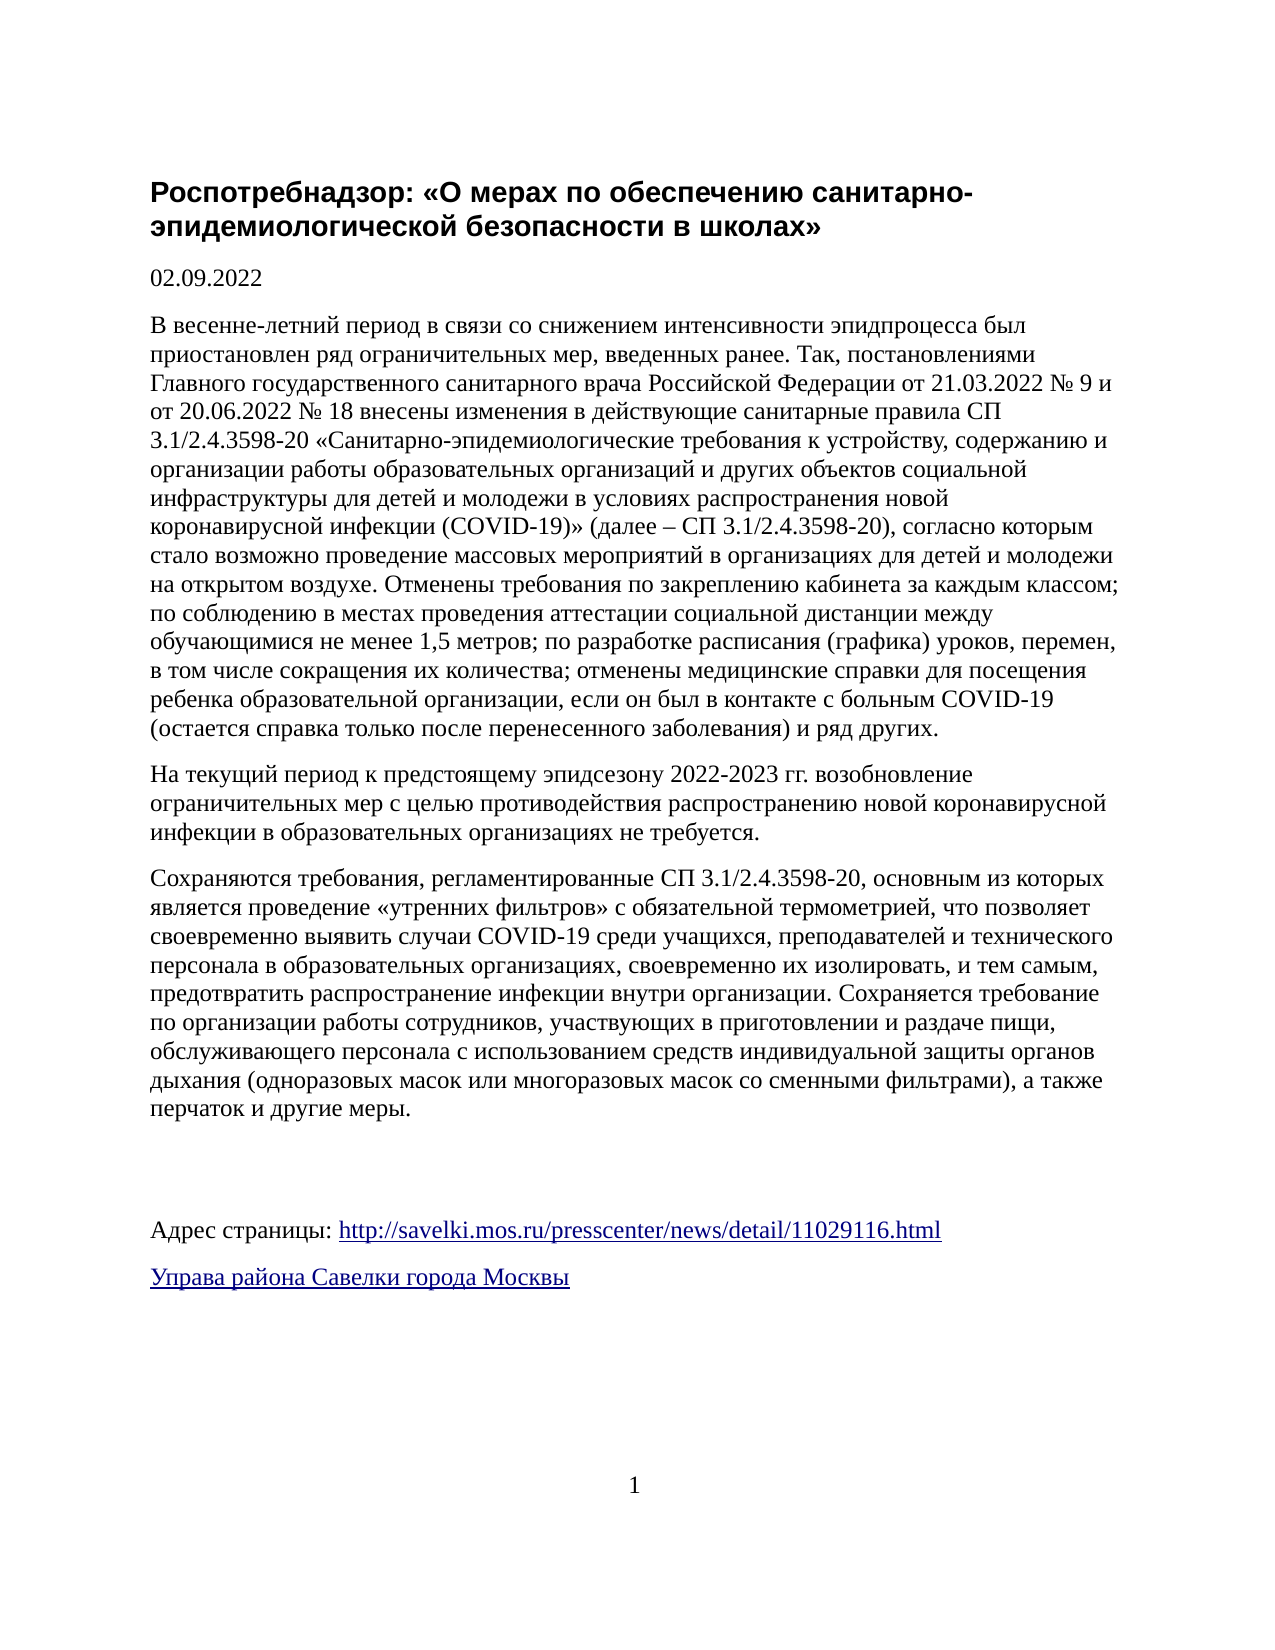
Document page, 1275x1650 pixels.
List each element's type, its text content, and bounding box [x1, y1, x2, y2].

text Адрес страницы: http://savelki.mos.ru/presscenter/news/detail/11029116.html [150, 1216, 1125, 1244]
text На текущий период к предстоящему эпидсезону 2022-2023 гг. возобновление ограничительных мер с целью противодействия распространению новой коронавирусной инфекции в образовательных организациях не требуется. [150, 759, 1125, 846]
text Сохраняются требования, регламентированные СП 3.1/2.4.3598-20, основным из которых является проведение «утренних фильтров» с обязательной термометрией, что позволяет своевременно выявить случаи COVID-19 среди учащихся, преподавателей и технического персонала в образовательных организациях, своевременно их изолировать, и тем самым, предотвратить распространение инфекции внутри организации. Сохраняется требование по организации работы сотрудников, участвующих в приготовлении и раздаче пищи, обслуживающего персонала с использованием средств индивидуальной защиты органов дыхания (одноразовых масок или многоразовых масок со сменными фильтрами), а также перчаток и другие меры. [150, 863, 1125, 1122]
subtitle Роспотребнадзор: «О мерах по обеспечению санитарно-эпидемиологической безопасности в школах» [150, 175, 1125, 242]
text 02.09.2022 [150, 263, 1125, 292]
text В весенне-летний период в связи со снижением интенсивности эпидпроцесса был приостановлен ряд ограничительных мер, введенных ранее. Так, постановлениями Главного государственного санитарного врача Российской Федерации от 21.03.2022 № 9 и от 20.06.2022 № 18 внесены изменения в действующие санитарные правила СП 3.1/2.4.3598-20 «Санитарно-эпидемиологические требования к устройству, содержанию и организации работы образовательных организаций и других объектов социальной инфраструктуры для детей и молодежи в условиях распространения новой коронавирусной инфекции (COVID-19)» (далее – СП 3.1/2.4.3598-20), согласно которым стало возможно проведение массовых мероприятий в организациях для детей и молодежи на открытом воздухе. Отменены требования по закреплению кабинета за каждым классом; по соблюдению в местах проведения аттестации социальной дистанции между обучающимися не менее 1,5 метров; по разработке расписания (графика) уроков, перемен, в том числе сокращения их количества; отменены медицинские справки для посещения ребенка образовательной организации, если он был в контакте с больным COVID-19 (остается справка только после перенесенного заболевания) и ряд других. [150, 310, 1125, 741]
text Управа района Савелки города Москвы [150, 1262, 1125, 1291]
